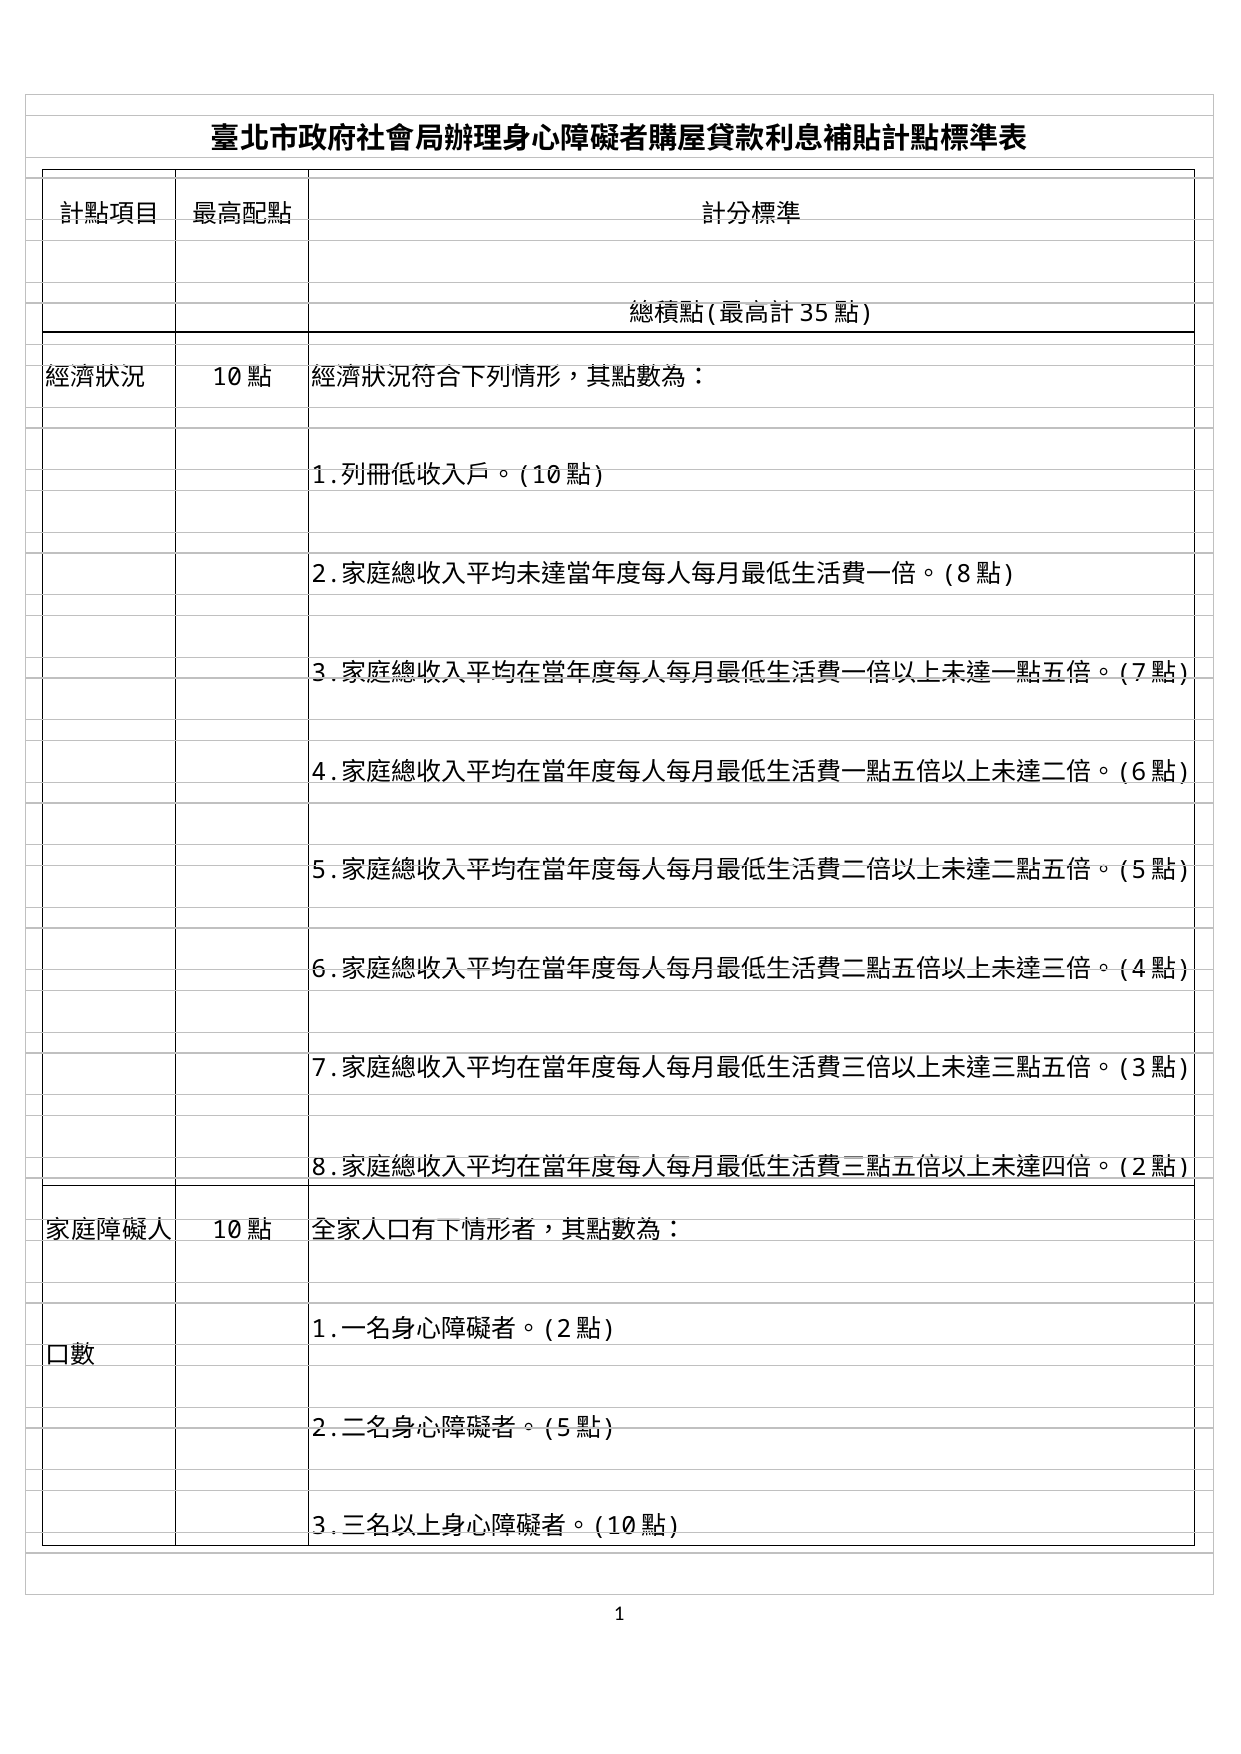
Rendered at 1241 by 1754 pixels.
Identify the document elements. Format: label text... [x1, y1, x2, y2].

text [26, 95, 1213, 115]
table_cell 家庭障礙人口數 [142, 1220, 158, 1240]
table_cell [43, 554, 175, 594]
table_cell 10點 [176, 1186, 308, 1219]
table_header 最高配點 [176, 241, 308, 282]
table_cell [176, 616, 308, 657]
table_cell 經濟狀況符合下列情形，其點數為： 1.列冊低收入戶。(10點) 2.家庭總收入平均未達當年度每人每月最低生活費一倍。(8點) 3.家庭總收入平均在當年度每人每月最低生活費一倍以上未達一點五倍。(7點) 4.家庭總收入平均在當年度每人每月最低生活費一點五倍以上未達二倍。(6點) 5.家庭總收入平均在當年度每人每月最低生活費二倍以上未達二點五倍。(5點) 6.家庭總收入平均在當年度每人每月最低生活費二點五倍以上未達三倍。(4點) 7.家庭總收入平均在當年度每人每月最低生活費三倍以上未達三點五倍。(3點) 8.家庭總收入平均在當年度每人每月最低生活費三點五倍以上未達四倍。(2點) [309, 679, 1194, 719]
table_header 計點項目 [43, 241, 175, 282]
table_cell [43, 470, 175, 490]
table_cell [176, 929, 308, 969]
table_cell 經濟狀況符合下列情形，其點數為： 1.列冊低收入戶。(10點) 2.家庭總收入平均未達當年度每人每月最低生活費一倍。(8點) 3.家庭總收入平均在當年度每人每月最低生活費一倍以上未達一點五倍。(7點) 4.家庭總收入平均在當年度每人每月最低生活費一點五倍以上未達二倍。(6點) 5.家庭總收入平均在當年度每人每月最低生活費二倍以上未達二點五倍。(5點) 6.家庭總收入平均在當年度每人每月最低生活費二點五倍以上未達三倍。(4點) 7.家庭總收入平均在當年度每人每月最低生活費三倍以上未達三點五倍。(3點) 8.家庭總收入平均在當年度每人每月最低生活費三點五倍以上未達四倍。(2點) [309, 491, 1194, 532]
table_cell 經濟狀況符合下列情形，其點數為： 1.列冊低收入戶。(10點) 2.家庭總收入平均未達當年度每人每月最低生活費一倍。(8點) 3.家庭總收入平均在當年度每人每月最低生活費一倍以上未達一點五倍。(7點) 4.家庭總收入平均在當年度每人每月最低生活費一點五倍以上未達二倍。(6點) 5.家庭總收入平均在當年度每人每月最低生活費二倍以上未達二點五倍。(5點) 6.家庭總收入平均在當年度每人每月最低生活費二點五倍以上未達三倍。(4點) 7.家庭總收入平均在當年度每人每月最低生活費三倍以上未達三點五倍。(3點) 8.家庭總收入平均在當年度每人每月最低生活費三點五倍以上未達四倍。(2點) [309, 595, 1194, 615]
table_header 計點項目 [43, 179, 175, 219]
table_cell [176, 991, 308, 1032]
table_cell [176, 470, 308, 490]
table_cell 經濟狀況符合下列情形，其點數為： 1.列冊低收入戶。(10點) 2.家庭總收入平均未達當年度每人每月最低生活費一倍。(8點) 3.家庭總收入平均在當年度每人每月最低生活費一倍以上未達一點五倍。(7點) 4.家庭總收入平均在當年度每人每月最低生活費一點五倍以上未達二倍。(6點) 5.家庭總收入平均在當年度每人每月最低生活費二倍以上未達二點五倍。(5點) 6.家庭總收入平均在當年度每人每月最低生活費二點五倍以上未達三倍。(4點) 7.家庭總收入平均在當年度每人每月最低生活費三倍以上未達三點五倍。(3點) 8.家庭總收入平均在當年度每人每月最低生活費三點五倍以上未達四倍。(2點) [309, 783, 1194, 802]
table_cell [43, 658, 175, 677]
table_cell [43, 720, 175, 740]
table_cell 全家人口有下情形者，其點數為： 1.一名身心障礙者。(2點) 2.二名身心障礙者。(5點) 3.三名以上身心障礙者。(10點) [309, 1345, 1194, 1365]
table_header 計點項目 [43, 220, 175, 240]
table_header 計分標準 總積點(最高計35點) [309, 241, 1194, 282]
table_header 最高配點 [176, 179, 308, 219]
table_cell 經濟狀況符合下列情形，其點數為： 1.列冊低收入戶。(10點) 2.家庭總收入平均未達當年度每人每月最低生活費一倍。(8點) 3.家庭總收入平均在當年度每人每月最低生活費一倍以上未達一點五倍。(7點) 4.家庭總收入平均在當年度每人每月最低生活費一點五倍以上未達二倍。(6點) 5.家庭總收入平均在當年度每人每月最低生活費二倍以上未達二點五倍。(5點) 6.家庭總收入平均在當年度每人每月最低生活費二點五倍以上未達三倍。(4點) 7.家庭總收入平均在當年度每人每月最低生活費三倍以上未達三點五倍。(3點) 8.家庭總收入平均在當年度每人每月最低生活費三點五倍以上未達四倍。(2點) [309, 366, 1194, 407]
table_cell [176, 866, 308, 907]
table_cell [43, 783, 175, 802]
table_cell [176, 533, 308, 552]
table_cell 經濟狀況符合下列情形，其點數為： 1.列冊低收入戶。(10點) 2.家庭總收入平均未達當年度每人每月最低生活費一倍。(8點) 3.家庭總收入平均在當年度每人每月最低生活費一倍以上未達一點五倍。(7點) 4.家庭總收入平均在當年度每人每月最低生活費一點五倍以上未達二倍。(6點) 5.家庭總收入平均在當年度每人每月最低生活費二倍以上未達二點五倍。(5點) 6.家庭總收入平均在當年度每人每月最低生活費二點五倍以上未達三倍。(4點) 7.家庭總收入平均在當年度每人每月最低生活費三倍以上未達三點五倍。(3點) 8.家庭總收入平均在當年度每人每月最低生活費三點五倍以上未達四倍。(2點) [309, 908, 1194, 927]
table_cell 經濟狀況符合下列情形，其點數為： 1.列冊低收入戶。(10點) 2.家庭總收入平均未達當年度每人每月最低生活費一倍。(8點) 3.家庭總收入平均在當年度每人每月最低生活費一倍以上未達一點五倍。(7點) 4.家庭總收入平均在當年度每人每月最低生活費一點五倍以上未達二倍。(6點) 5.家庭總收入平均在當年度每人每月最低生活費二倍以上未達二點五倍。(5點) 6.家庭總收入平均在當年度每人每月最低生活費二點五倍以上未達三倍。(4點) 7.家庭總收入平均在當年度每人每月最低生活費三倍以上未達三點五倍。(3點) 8.家庭總收入平均在當年度每人每月最低生活費三點五倍以上未達四倍。(2點) [309, 408, 1194, 427]
table_cell 經濟狀況符合下列情形，其點數為： 1.列冊低收入戶。(10點) 2.家庭總收入平均未達當年度每人每月最低生活費一倍。(8點) 3.家庭總收入平均在當年度每人每月最低生活費一倍以上未達一點五倍。(7點) 4.家庭總收入平均在當年度每人每月最低生活費一點五倍以上未達二倍。(6點) 5.家庭總收入平均在當年度每人每月最低生活費二倍以上未達二點五倍。(5點) 6.家庭總收入平均在當年度每人每月最低生活費二點五倍以上未達三倍。(4點) 7.家庭總收入平均在當年度每人每月最低生活費三倍以上未達三點五倍。(3點) 8.家庭總收入平均在當年度每人每月最低生活費三點五倍以上未達四倍。(2點) [309, 845, 1194, 865]
table_cell 家庭障礙人口數 [43, 1408, 175, 1427]
table_cell 10點 [176, 1304, 308, 1344]
table_cell [176, 679, 308, 719]
table_cell 經濟狀況符合下列情形，其點數為： 1.列冊低收入戶。(10點) 2.家庭總收入平均未達當年度每人每月最低生活費一倍。(8點) 3.家庭總收入平均在當年度每人每月最低生活費一倍以上未達一點五倍。(7點) 4.家庭總收入平均在當年度每人每月最低生活費一點五倍以上未達二倍。(6點) 5.家庭總收入平均在當年度每人每月最低生活費二倍以上未達二點五倍。(5點) 6.家庭總收入平均在當年度每人每月最低生活費二點五倍以上未達三倍。(4點) 7.家庭總收入平均在當年度每人每月最低生活費三倍以上未達三點五倍。(3點) 8.家庭總收入平均在當年度每人每月最低生活費三點五倍以上未達四倍。(2點) [309, 1054, 1194, 1094]
table_cell 家庭障礙人口數 [43, 1470, 175, 1490]
table_cell [43, 804, 175, 844]
table_cell 10點 [176, 1470, 308, 1490]
table_cell 10點 [176, 1408, 308, 1427]
table_cell 10點 [176, 1220, 264, 1240]
table_cell 經濟狀況符合下列情形，其點數為： 1.列冊低收入戶。(10點) 2.家庭總收入平均未達當年度每人每月最低生活費一倍。(8點) 3.家庭總收入平均在當年度每人每月最低生活費一倍以上未達一點五倍。(7點) 4.家庭總收入平均在當年度每人每月最低生活費一點五倍以上未達二倍。(6點) 5.家庭總收入平均在當年度每人每月最低生活費二倍以上未達二點五倍。(5點) 6.家庭總收入平均在當年度每人每月最低生活費二點五倍以上未達三倍。(4點) 7.家庭總收入平均在當年度每人每月最低生活費三倍以上未達三點五倍。(3點) 8.家庭總收入平均在當年度每人每月最低生活費三點五倍以上未達四倍。(2點) [309, 741, 1194, 782]
table_header 計點項目 [43, 283, 175, 302]
table_cell [176, 804, 308, 844]
table_cell 10點 [176, 1241, 308, 1282]
table_cell 家庭障礙人口數 [99, 1220, 133, 1240]
table_cell 10點 [176, 1283, 308, 1302]
table_cell 家庭障礙人口數 [43, 1241, 175, 1282]
table_cell [43, 345, 175, 365]
table_cell 全家人口有下情形者，其點數為： 1.一名身心障礙者。(2點) 2.二名身心障礙者。(5點) 3.三名以上身心障礙者。(10點) [309, 1429, 1194, 1469]
table_cell [176, 1116, 308, 1157]
table_cell 全家人口有下情形者，其點數為： 1.一名身心障礙者。(2點) 2.二名身心障礙者。(5點) 3.三名以上身心障礙者。(10點) [309, 1533, 1194, 1545]
table_cell [43, 1054, 175, 1094]
table_cell 經濟狀況符合下列情形，其點數為： 1.列冊低收入戶。(10點) 2.家庭總收入平均未達當年度每人每月最低生活費一倍。(8點) 3.家庭總收入平均在當年度每人每月最低生活費一倍以上未達一點五倍。(7點) 4.家庭總收入平均在當年度每人每月最低生活費一點五倍以上未達二倍。(6點) 5.家庭總收入平均在當年度每人每月最低生活費二倍以上未達二點五倍。(5點) 6.家庭總收入平均在當年度每人每月最低生活費二點五倍以上未達三倍。(4點) 7.家庭總收入平均在當年度每人每月最低生活費三倍以上未達三點五倍。(3點) 8.家庭總收入平均在當年度每人每月最低生活費三點五倍以上未達四倍。(2點) [309, 1095, 1194, 1115]
table_cell [176, 970, 308, 990]
table_cell [43, 408, 175, 427]
table_cell [176, 429, 308, 469]
table_cell 經濟狀況符合下列情形，其點數為： 1.列冊低收入戶。(10點) 2.家庭總收入平均未達當年度每人每月最低生活費一倍。(8點) 3.家庭總收入平均在當年度每人每月最低生活費一倍以上未達一點五倍。(7點) 4.家庭總收入平均在當年度每人每月最低生活費一點五倍以上未達二倍。(6點) 5.家庭總收入平均在當年度每人每月最低生活費二倍以上未達二點五倍。(5點) 6.家庭總收入平均在當年度每人每月最低生活費二點五倍以上未達三倍。(4點) 7.家庭總收入平均在當年度每人每月最低生活費三倍以上未達三點五倍。(3點) 8.家庭總收入平均在當年度每人每月最低生活費三點五倍以上未達四倍。(2點) [309, 333, 1194, 344]
table_cell 10點 [266, 1220, 308, 1240]
table_cell [43, 1095, 175, 1115]
table_cell [176, 333, 308, 344]
table_cell 10點 [176, 1533, 308, 1545]
table_cell 經濟狀況符合下列情形，其點數為： 1.列冊低收入戶。(10點) 2.家庭總收入平均未達當年度每人每月最低生活費一倍。(8點) 3.家庭總收入平均在當年度每人每月最低生活費一倍以上未達一點五倍。(7點) 4.家庭總收入平均在當年度每人每月最低生活費一點五倍以上未達二倍。(6點) 5.家庭總收入平均在當年度每人每月最低生活費二倍以上未達二點五倍。(5點) 6.家庭總收入平均在當年度每人每月最低生活費二點五倍以上未達三倍。(4點) 7.家庭總收入平均在當年度每人每月最低生活費三倍以上未達三點五倍。(3點) 8.家庭總收入平均在當年度每人每月最低生活費三點五倍以上未達四倍。(2點) [309, 804, 1194, 844]
table_cell [43, 333, 175, 344]
table_cell [43, 970, 175, 990]
table_cell 全家人口有下情形者，其點數為： 1.一名身心障礙者。(2點) 2.二名身心障礙者。(5點) 3.三名以上身心障礙者。(10點) [309, 1304, 1194, 1344]
table_cell 全家人口有下情形者，其點數為： 1.一名身心障礙者。(2點) 2.二名身心障礙者。(5點) 3.三名以上身心障礙者。(10點) [309, 1186, 1194, 1219]
table_cell [176, 1095, 308, 1115]
table_cell [176, 345, 308, 365]
table_cell 經濟狀況符合下列情形，其點數為： 1.列冊低收入戶。(10點) 2.家庭總收入平均未達當年度每人每月最低生活費一倍。(8點) 3.家庭總收入平均在當年度每人每月最低生活費一倍以上未達一點五倍。(7點) 4.家庭總收入平均在當年度每人每月最低生活費一點五倍以上未達二倍。(6點) 5.家庭總收入平均在當年度每人每月最低生活費二倍以上未達二點五倍。(5點) 6.家庭總收入平均在當年度每人每月最低生活費二點五倍以上未達三倍。(4點) 7.家庭總收入平均在當年度每人每月最低生活費三倍以上未達三點五倍。(3點) 8.家庭總收入平均在當年度每人每月最低生活費三點五倍以上未達四倍。(2點) [309, 720, 1194, 740]
table_cell 家庭障礙人口數 [74, 1220, 98, 1240]
table_cell 家庭障礙人口數 [150, 1226, 169, 1240]
table_cell [43, 741, 175, 782]
table_cell [43, 929, 175, 969]
text 臺北市政府社會局辦理身心障礙者購屋貸款利息補貼計點標準表 [26, 116, 1213, 157]
table_cell 經濟狀況符合下列情形，其點數為： 1.列冊低收入戶。(10點) 2.家庭總收入平均未達當年度每人每月最低生活費一倍。(8點) 3.家庭總收入平均在當年度每人每月最低生活費一倍以上未達一點五倍。(7點) 4.家庭總收入平均在當年度每人每月最低生活費一點五倍以上未達二倍。(6點) 5.家庭總收入平均在當年度每人每月最低生活費二倍以上未達二點五倍。(5點) 6.家庭總收入平均在當年度每人每月最低生活費二點五倍以上未達三倍。(4點) 7.家庭總收入平均在當年度每人每月最低生活費三倍以上未達三點五倍。(3點) 8.家庭總收入平均在當年度每人每月最低生活費三點五倍以上未達四倍。(2點) [309, 866, 1194, 907]
table_cell 經濟狀況符合下列情形，其點數為： 1.列冊低收入戶。(10點) 2.家庭總收入平均未達當年度每人每月最低生活費一倍。(8點) 3.家庭總收入平均在當年度每人每月最低生活費一倍以上未達一點五倍。(7點) 4.家庭總收入平均在當年度每人每月最低生活費一點五倍以上未達二倍。(6點) 5.家庭總收入平均在當年度每人每月最低生活費二倍以上未達二點五倍。(5點) 6.家庭總收入平均在當年度每人每月最低生活費二點五倍以上未達三倍。(4點) 7.家庭總收入平均在當年度每人每月最低生活費三倍以上未達三點五倍。(3點) 8.家庭總收入平均在當年度每人每月最低生活費三點五倍以上未達四倍。(2點) [309, 929, 1194, 969]
table_cell 經濟狀況符合下列情形，其點數為： 1.列冊低收入戶。(10點) 2.家庭總收入平均未達當年度每人每月最低生活費一倍。(8點) 3.家庭總收入平均在當年度每人每月最低生活費一倍以上未達一點五倍。(7點) 4.家庭總收入平均在當年度每人每月最低生活費一點五倍以上未達二倍。(6點) 5.家庭總收入平均在當年度每人每月最低生活費二倍以上未達二點五倍。(5點) 6.家庭總收入平均在當年度每人每月最低生活費二點五倍以上未達三倍。(4點) 7.家庭總收入平均在當年度每人每月最低生活費三倍以上未達三點五倍。(3點) 8.家庭總收入平均在當年度每人每月最低生活費三點五倍以上未達四倍。(2點) [309, 554, 1194, 594]
table_cell 經濟狀況 [43, 366, 175, 407]
table_cell [43, 1158, 175, 1177]
table_cell 家庭障礙人口數 [160, 1220, 175, 1240]
table_cell 全家人口有下情形者，其點數為： 1.一名身心障礙者。(2點) 2.二名身心障礙者。(5點) 3.三名以上身心障礙者。(10點) [309, 1491, 1194, 1532]
table_cell 10點 [176, 1366, 308, 1407]
table_cell [176, 554, 308, 594]
table_cell [43, 429, 175, 469]
table_cell 家庭障礙人口數 [133, 1220, 142, 1236]
table_header 計分標準 總積點(最高計35點) [309, 179, 1194, 219]
table_cell 家庭障礙人口數 [43, 1186, 175, 1219]
table_cell 全家人口有下情形者，其點數為： 1.一名身心障礙者。(2點) 2.二名身心障礙者。(5點) 3.三名以上身心障礙者。(10點) [309, 1470, 1194, 1490]
table_cell 全家人口有下情形者，其點數為： 1.一名身心障礙者。(2點) 2.二名身心障礙者。(5點) 3.三名以上身心障礙者。(10點) [309, 1366, 1194, 1407]
table_header 計分標準 總積點(最高計35點) [309, 283, 1194, 302]
table_cell 家庭障礙人口數 [43, 1220, 74, 1240]
table_cell 家庭障礙人口數 [43, 1304, 175, 1344]
table_cell [43, 991, 175, 1032]
table_cell 經濟狀況符合下列情形，其點數為： 1.列冊低收入戶。(10點) 2.家庭總收入平均未達當年度每人每月最低生活費一倍。(8點) 3.家庭總收入平均在當年度每人每月最低生活費一倍以上未達一點五倍。(7點) 4.家庭總收入平均在當年度每人每月最低生活費一點五倍以上未達二倍。(6點) 5.家庭總收入平均在當年度每人每月最低生活費二倍以上未達二點五倍。(5點) 6.家庭總收入平均在當年度每人每月最低生活費二點五倍以上未達三倍。(4點) 7.家庭總收入平均在當年度每人每月最低生活費三倍以上未達三點五倍。(3點) 8.家庭總收入平均在當年度每人每月最低生活費三點五倍以上未達四倍。(2點) [309, 616, 1194, 657]
table_cell [43, 1033, 175, 1052]
table_cell 10點 [176, 366, 308, 407]
table_cell 10點 [176, 1345, 308, 1365]
table_header 最高配點 [245, 209, 253, 219]
table_cell 10點 [176, 1429, 308, 1469]
table_cell [176, 845, 308, 865]
table_cell 經濟狀況符合下列情形，其點數為： 1.列冊低收入戶。(10點) 2.家庭總收入平均未達當年度每人每月最低生活費一倍。(8點) 3.家庭總收入平均在當年度每人每月最低生活費一倍以上未達一點五倍。(7點) 4.家庭總收入平均在當年度每人每月最低生活費一點五倍以上未達二倍。(6點) 5.家庭總收入平均在當年度每人每月最低生活費二倍以上未達二點五倍。(5點) 6.家庭總收入平均在當年度每人每月最低生活費二點五倍以上未達三倍。(4點) 7.家庭總收入平均在當年度每人每月最低生活費三倍以上未達三點五倍。(3點) 8.家庭總收入平均在當年度每人每月最低生活費三點五倍以上未達四倍。(2點) [309, 345, 1194, 365]
table_cell [176, 1054, 308, 1094]
table_cell [43, 908, 175, 927]
table_header 最高配點 [176, 304, 308, 331]
table_header 計點項目 [43, 304, 175, 331]
table_cell [176, 908, 308, 927]
table_cell 家庭障礙人口數 [88, 1345, 175, 1365]
table_cell [43, 1116, 175, 1157]
table_cell [176, 595, 308, 615]
table_header 計分標準 總積點(最高計35點) [309, 170, 1194, 177]
table_cell 全家人口有下情形者，其點數為： 1.一名身心障礙者。(2點) 2.二名身心障礙者。(5點) 3.三名以上身心障礙者。(10點) [309, 1283, 1194, 1302]
table_cell 家庭障礙人口數 [43, 1366, 175, 1407]
table_cell 全家人口有下情形者，其點數為： 1.一名身心障礙者。(2點) 2.二名身心障礙者。(5點) 3.三名以上身心障礙者。(10點) [309, 1408, 1194, 1427]
table_cell 家庭障礙人口數 [43, 1429, 175, 1469]
table_cell 全家人口有下情形者，其點數為： 1.一名身心障礙者。(2點) 2.二名身心障礙者。(5點) 3.三名以上身心障礙者。(10點) [309, 1241, 1194, 1282]
table_cell 經濟狀況符合下列情形，其點數為： 1.列冊低收入戶。(10點) 2.家庭總收入平均未達當年度每人每月最低生活費一倍。(8點) 3.家庭總收入平均在當年度每人每月最低生活費一倍以上未達一點五倍。(7點) 4.家庭總收入平均在當年度每人每月最低生活費一點五倍以上未達二倍。(6點) 5.家庭總收入平均在當年度每人每月最低生活費二倍以上未達二點五倍。(5點) 6.家庭總收入平均在當年度每人每月最低生活費二點五倍以上未達三倍。(4點) 7.家庭總收入平均在當年度每人每月最低生活費三倍以上未達三點五倍。(3點) 8.家庭總收入平均在當年度每人每月最低生活費三點五倍以上未達四倍。(2點) [309, 991, 1194, 1032]
table_cell [43, 491, 175, 532]
table_header 最高配點 [176, 283, 308, 302]
table_cell 經濟狀況符合下列情形，其點數為： 1.列冊低收入戶。(10點) 2.家庭總收入平均未達當年度每人每月最低生活費一倍。(8點) 3.家庭總收入平均在當年度每人每月最低生活費一倍以上未達一點五倍。(7點) 4.家庭總收入平均在當年度每人每月最低生活費一點五倍以上未達二倍。(6點) 5.家庭總收入平均在當年度每人每月最低生活費二倍以上未達二點五倍。(5點) 6.家庭總收入平均在當年度每人每月最低生活費二點五倍以上未達三倍。(4點) 7.家庭總收入平均在當年度每人每月最低生活費三倍以上未達三點五倍。(3點) 8.家庭總收入平均在當年度每人每月最低生活費三點五倍以上未達四倍。(2點) [309, 1116, 1194, 1157]
table_header 計分標準 總積點(最高計35點) [309, 220, 1194, 240]
table_cell 家庭障礙人口數 [43, 1533, 175, 1545]
table_cell [176, 1158, 308, 1177]
table_cell 家庭障礙人口數 [43, 1491, 175, 1532]
table_cell 全家人口有下情形者，其點數為： 1.一名身心障礙者。(2點) 2.二名身心障礙者。(5點) 3.三名以上身心障礙者。(10點) [309, 1220, 372, 1240]
table_cell 經濟狀況符合下列情形，其點數為： 1.列冊低收入戶。(10點) 2.家庭總收入平均未達當年度每人每月最低生活費一倍。(8點) 3.家庭總收入平均在當年度每人每月最低生活費一倍以上未達一點五倍。(7點) 4.家庭總收入平均在當年度每人每月最低生活費一點五倍以上未達二倍。(6點) 5.家庭總收入平均在當年度每人每月最低生活費二倍以上未達二點五倍。(5點) 6.家庭總收入平均在當年度每人每月最低生活費二點五倍以上未達三倍。(4點) 7.家庭總收入平均在當年度每人每月最低生活費三倍以上未達三點五倍。(3點) 8.家庭總收入平均在當年度每人每月最低生活費三點五倍以上未達四倍。(2點) [309, 533, 1194, 552]
table_cell [176, 1033, 308, 1052]
table_header 最高配點 [176, 170, 308, 177]
table_cell [43, 595, 175, 615]
table_cell 經濟狀況符合下列情形，其點數為： 1.列冊低收入戶。(10點) 2.家庭總收入平均未達當年度每人每月最低生活費一倍。(8點) 3.家庭總收入平均在當年度每人每月最低生活費一倍以上未達一點五倍。(7點) 4.家庭總收入平均在當年度每人每月最低生活費一點五倍以上未達二倍。(6點) 5.家庭總收入平均在當年度每人每月最低生活費二倍以上未達二點五倍。(5點) 6.家庭總收入平均在當年度每人每月最低生活費二點五倍以上未達三倍。(4點) 7.家庭總收入平均在當年度每人每月最低生活費三倍以上未達三點五倍。(3點) 8.家庭總收入平均在當年度每人每月最低生活費三點五倍以上未達四倍。(2點) [309, 1033, 1194, 1052]
table_cell [176, 741, 308, 782]
table_cell 10點 [176, 1491, 308, 1532]
table_cell 家庭障礙人口數 [50, 1347, 65, 1360]
table_cell 經濟狀況符合下列情形，其點數為： 1.列冊低收入戶。(10點) 2.家庭總收入平均未達當年度每人每月最低生活費一倍。(8點) 3.家庭總收入平均在當年度每人每月最低生活費一倍以上未達一點五倍。(7點) 4.家庭總收入平均在當年度每人每月最低生活費一點五倍以上未達二倍。(6點) 5.家庭總收入平均在當年度每人每月最低生活費二倍以上未達二點五倍。(5點) 6.家庭總收入平均在當年度每人每月最低生活費二點五倍以上未達三倍。(4點) 7.家庭總收入平均在當年度每人每月最低生活費三倍以上未達三點五倍。(3點) 8.家庭總收入平均在當年度每人每月最低生活費三點五倍以上未達四倍。(2點) [309, 658, 1194, 677]
table_cell [176, 720, 308, 740]
table_cell 經濟狀況符合下列情形，其點數為： 1.列冊低收入戶。(10點) 2.家庭總收入平均未達當年度每人每月最低生活費一倍。(8點) 3.家庭總收入平均在當年度每人每月最低生活費一倍以上未達一點五倍。(7點) 4.家庭總收入平均在當年度每人每月最低生活費一點五倍以上未達二倍。(6點) 5.家庭總收入平均在當年度每人每月最低生活費二倍以上未達二點五倍。(5點) 6.家庭總收入平均在當年度每人每月最低生活費二點五倍以上未達三倍。(4點) 7.家庭總收入平均在當年度每人每月最低生活費三倍以上未達三點五倍。(3點) 8.家庭總收入平均在當年度每人每月最低生活費三點五倍以上未達四倍。(2點) [309, 429, 1194, 469]
table_header 計分標準 總積點(最高計35點) [309, 304, 1194, 331]
table_cell 經濟狀況符合下列情形，其點數為： 1.列冊低收入戶。(10點) 2.家庭總收入平均未達當年度每人每月最低生活費一倍。(8點) 3.家庭總收入平均在當年度每人每月最低生活費一倍以上未達一點五倍。(7點) 4.家庭總收入平均在當年度每人每月最低生活費一點五倍以上未達二倍。(6點) 5.家庭總收入平均在當年度每人每月最低生活費二倍以上未達二點五倍。(5點) 6.家庭總收入平均在當年度每人每月最低生活費二點五倍以上未達三倍。(4點) 7.家庭總收入平均在當年度每人每月最低生活費三倍以上未達三點五倍。(3點) 8.家庭總收入平均在當年度每人每月最低生活費三點五倍以上未達四倍。(2點) [309, 470, 1194, 490]
table_cell [43, 679, 175, 719]
table_header 最高配點 [176, 220, 308, 240]
table_cell [176, 408, 308, 427]
table_cell 全家人口有下情形者，其點數為： 1.一名身心障礙者。(2點) 2.二名身心障礙者。(5點) 3.三名以上身心障礙者。(10點) [649, 1220, 1194, 1240]
table_cell [176, 783, 308, 802]
table_cell 家庭障礙人口數 [43, 1283, 175, 1302]
table_cell [43, 866, 175, 907]
table_cell [176, 491, 308, 532]
table_header 計點項目 [43, 170, 175, 177]
table_cell [43, 533, 175, 552]
table_cell 經濟狀況符合下列情形，其點數為： 1.列冊低收入戶。(10點) 2.家庭總收入平均未達當年度每人每月最低生活費一倍。(8點) 3.家庭總收入平均在當年度每人每月最低生活費一倍以上未達一點五倍。(7點) 4.家庭總收入平均在當年度每人每月最低生活費一點五倍以上未達二倍。(6點) 5.家庭總收入平均在當年度每人每月最低生活費二倍以上未達二點五倍。(5點) 6.家庭總收入平均在當年度每人每月最低生活費二點五倍以上未達三倍。(4點) 7.家庭總收入平均在當年度每人每月最低生活費三倍以上未達三點五倍。(3點) 8.家庭總收入平均在當年度每人每月最低生活費三點五倍以上未達四倍。(2點) [309, 970, 1194, 990]
table_cell [43, 616, 175, 657]
table_cell 家庭障礙人口數 [43, 1345, 77, 1365]
table_cell [176, 658, 308, 677]
table_cell [176, 1179, 308, 1185]
table_cell [43, 1179, 175, 1185]
table_cell 10點 [232, 1226, 238, 1236]
table_cell [43, 845, 175, 865]
